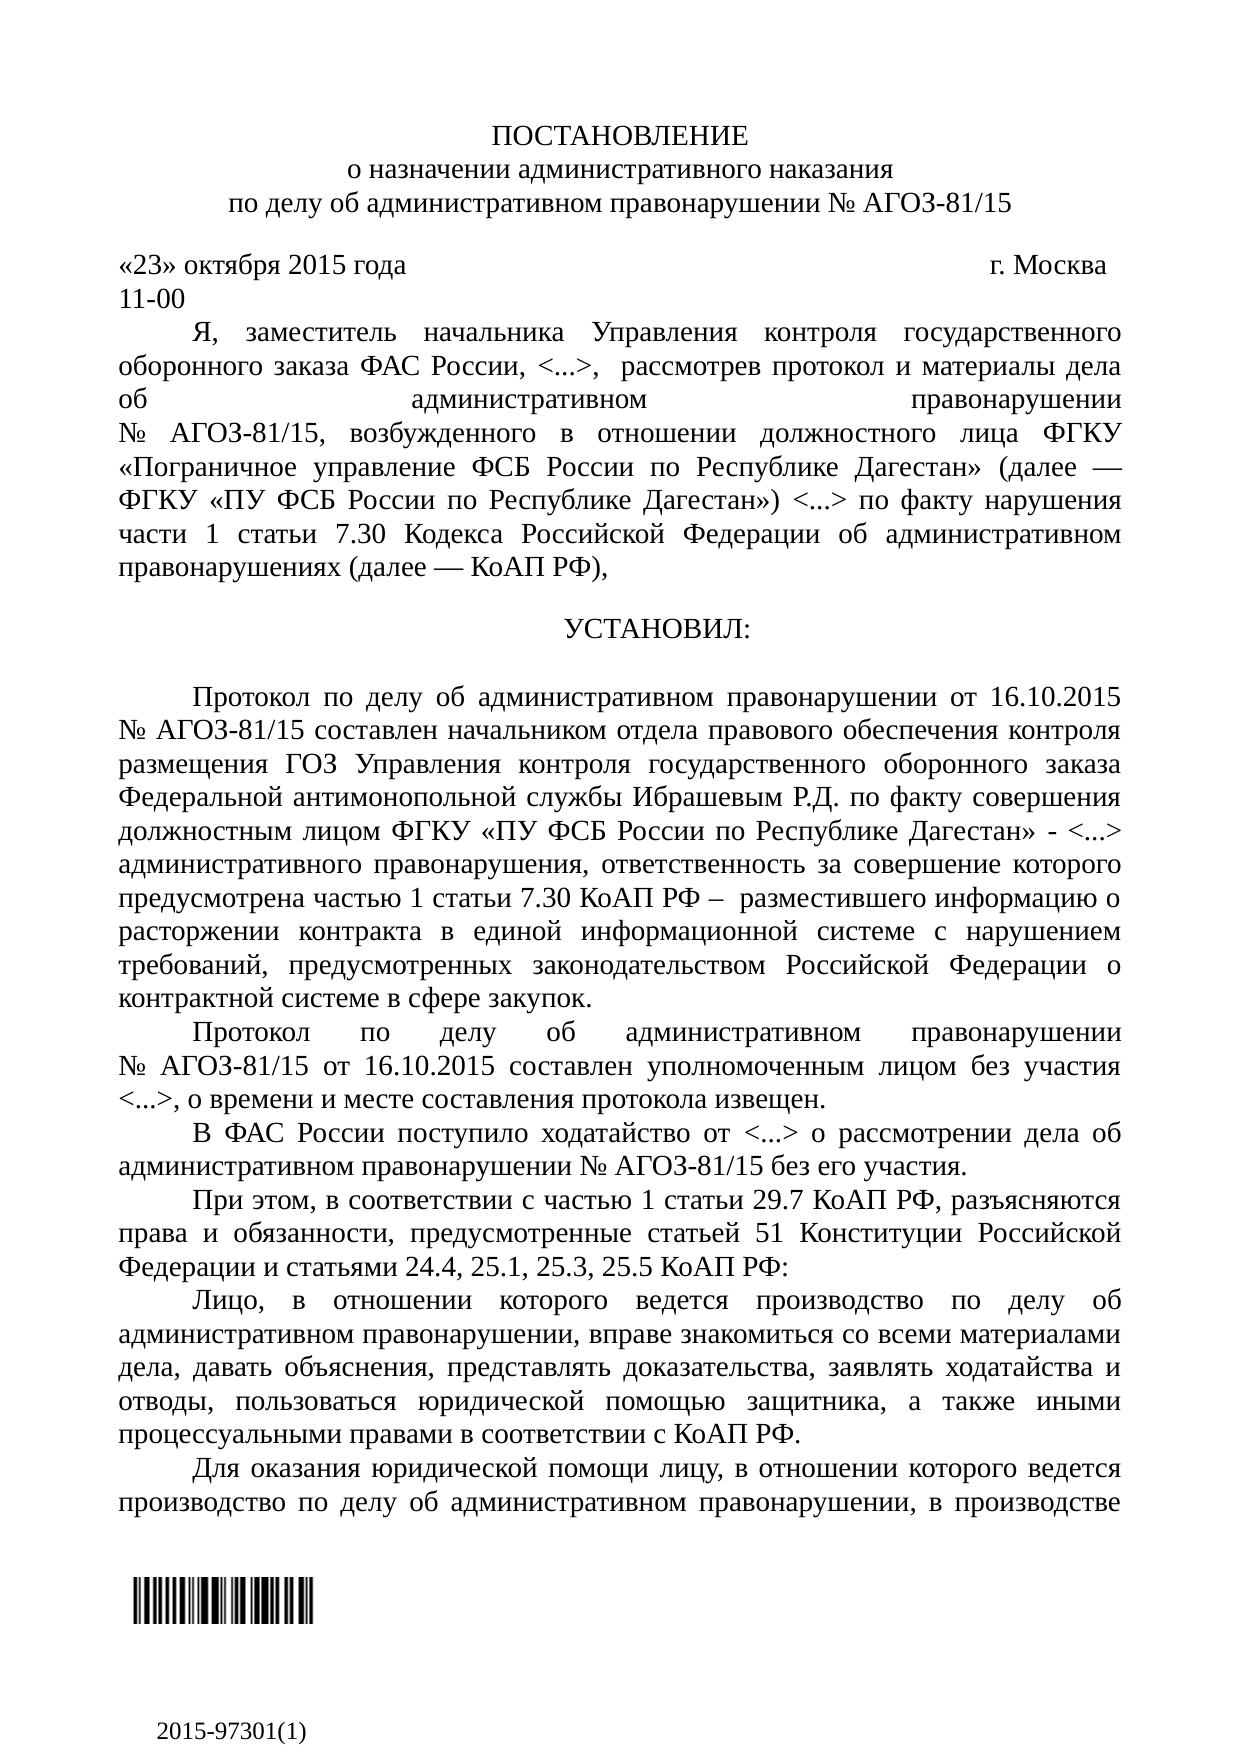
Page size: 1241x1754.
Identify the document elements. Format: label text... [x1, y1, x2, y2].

text ПОСТАНОВЛЕНИЕ [118, 118, 1122, 152]
text Я, заместитель начальника Управления контроля государственного оборонного заказа ФАС России, <...>, рассмотрев протокол и материалы дела об административном правонарушении № АГОЗ-81/15, возбужденного в отношении должностного лица ФГКУ «Пограничное управление ФСБ России по Республике Дагестан» (далее — ФГКУ «ПУ ФСБ России по Республике Дагестан») <...> по факту нарушения части 1 статьи 7.30 Кодекса Российской Федерации об административном правонарушениях (далее — КоАП РФ), [118, 314, 1122, 583]
text Для оказания юридической помощи лицу, в отношении которого ведется производство по делу об административном правонарушении, в производстве [118, 1450, 1122, 1517]
text Лицо, в отношении которого ведется производство по делу об административном правонарушении, вправе знакомиться со всеми материалами дела, давать объяснения, представлять доказательства, заявлять ходатайства и отводы, пользоваться юридической помощью защитника, а также иными процессуальными правами в соответствии с КоАП РФ. [118, 1282, 1122, 1450]
text При этом, в соответствии с частью 1 статьи 29.7 КоАП РФ, разъясняются права и обязанности, предусмотренные статьей 51 Конституции Российской Федерации и статьями 24.4, 25.1, 25.3, 25.5 КоАП РФ: [118, 1182, 1122, 1282]
picture [118, 1577, 331, 1624]
text о назначении административного наказания [118, 152, 1122, 185]
text Протокол по делу об административном правонарушении от 16.10.2015 № АГОЗ-81/15 составлен начальником отдела правового обеспечения контроля размещения ГОЗ Управления контроля государственного оборонного заказа Федеральной антимонопольной службы Ибрашевым Р.Д. по факту совершения должностным лицом ФГКУ «ПУ ФСБ России по Республике Дагестан» - <...> административного правонарушения, ответственность за совершение которого предусмотрена частью 1 статьи 7.30 КоАП РФ – разместившего информацию о расторжении контракта в единой информационной системе с нарушением требований, предусмотренных законодательством Российской Федерации о контрактной системе в сфере закупок. [118, 679, 1122, 1014]
text «23» октября 2015 года г. Москва [118, 247, 1122, 281]
text В ФАС России поступило ходатайство от <...> о рассмотрении дела об административном правонарушении № АГОЗ-81/15 без его участия. [118, 1115, 1122, 1182]
text по делу об административном правонарушении № АГОЗ-81/15 [118, 185, 1122, 219]
text УСТАНОВИЛ: [118, 612, 1122, 645]
text Протокол по делу об административном правонарушении № АГОЗ-81/15 от 16.10.2015 составлен уполномоченным лицом без участия <...>, о времени и месте составления протокола извещен. [118, 1014, 1122, 1115]
text 11-00 [118, 281, 1122, 314]
